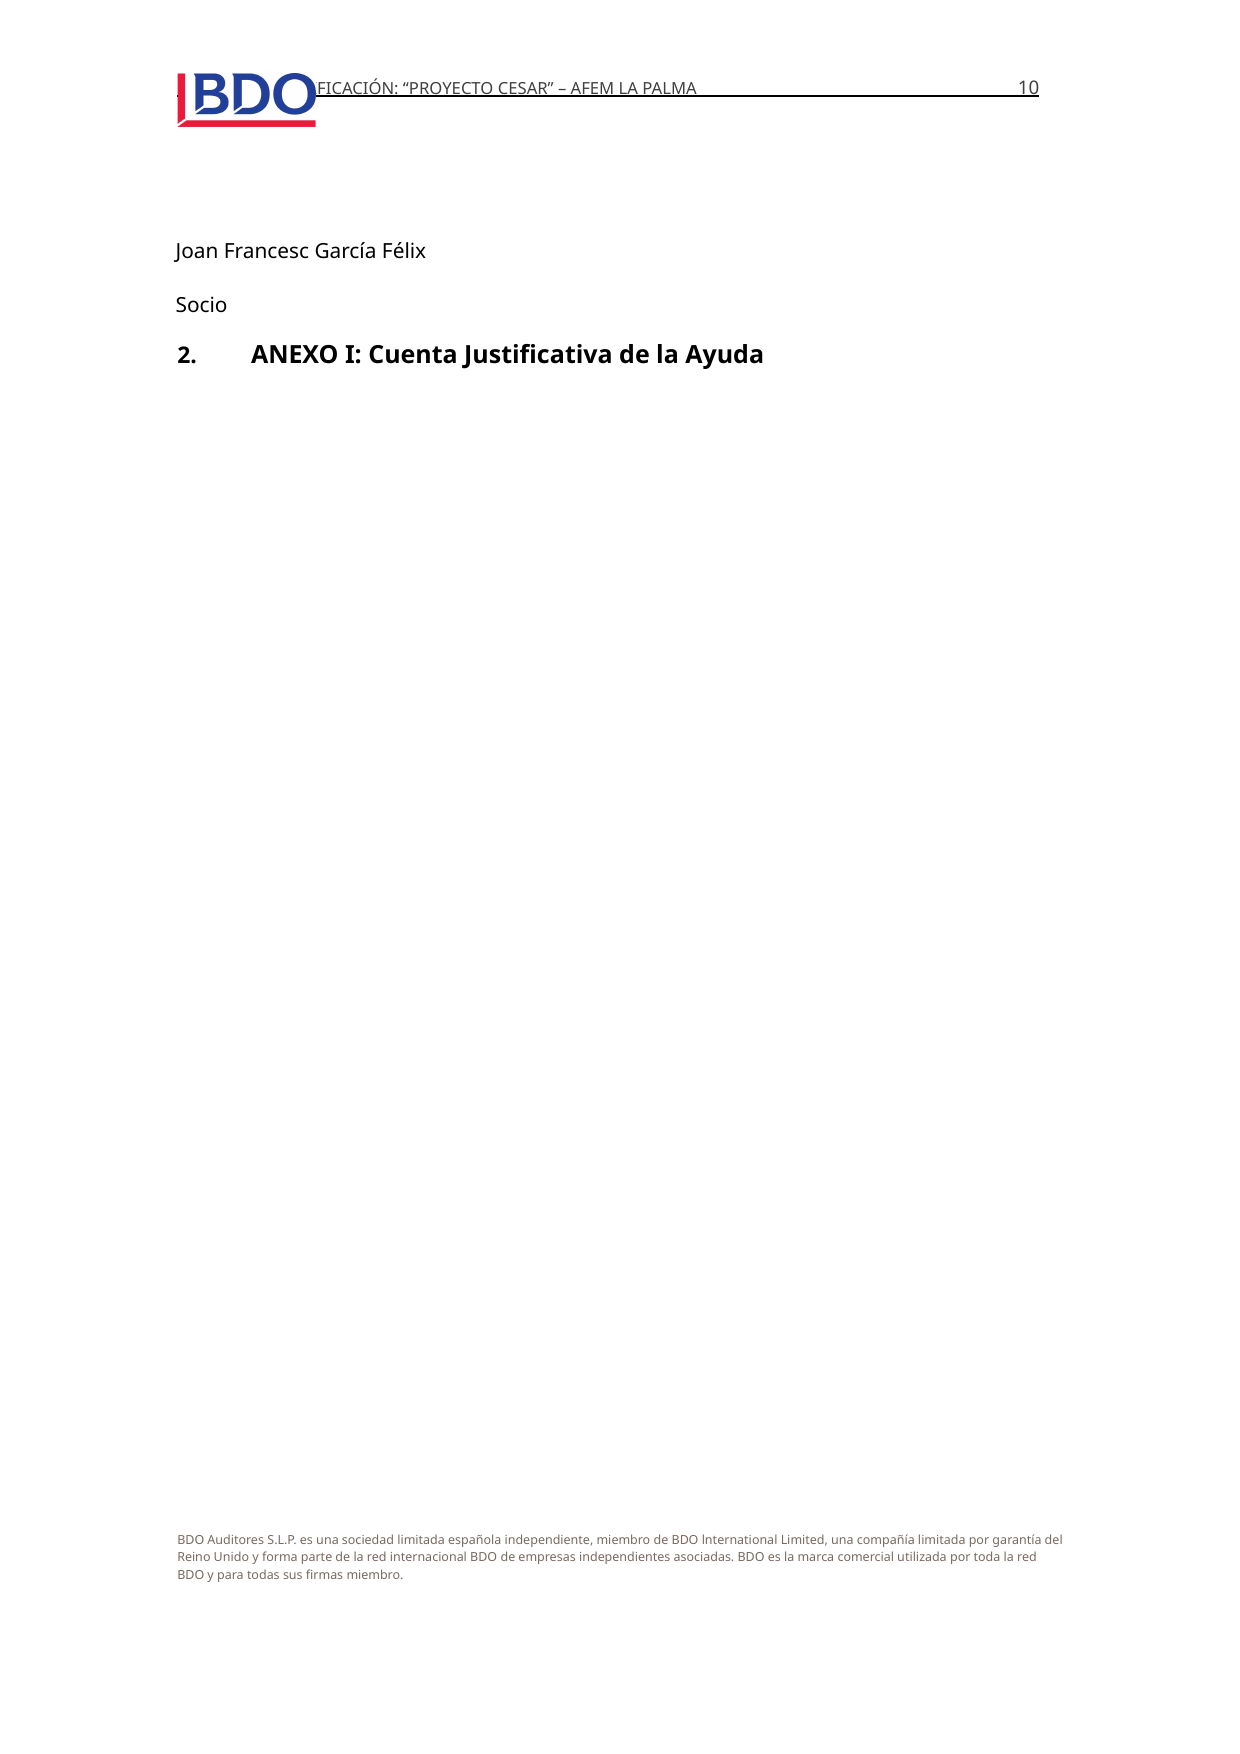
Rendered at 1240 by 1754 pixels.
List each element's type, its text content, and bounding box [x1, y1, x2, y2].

text Joan Francesc García Félix [175, 236, 1064, 264]
text Socio [175, 291, 1064, 319]
subtitle ANEXO I: Cuenta Justificativa de la Ayuda [177, 337, 1064, 371]
